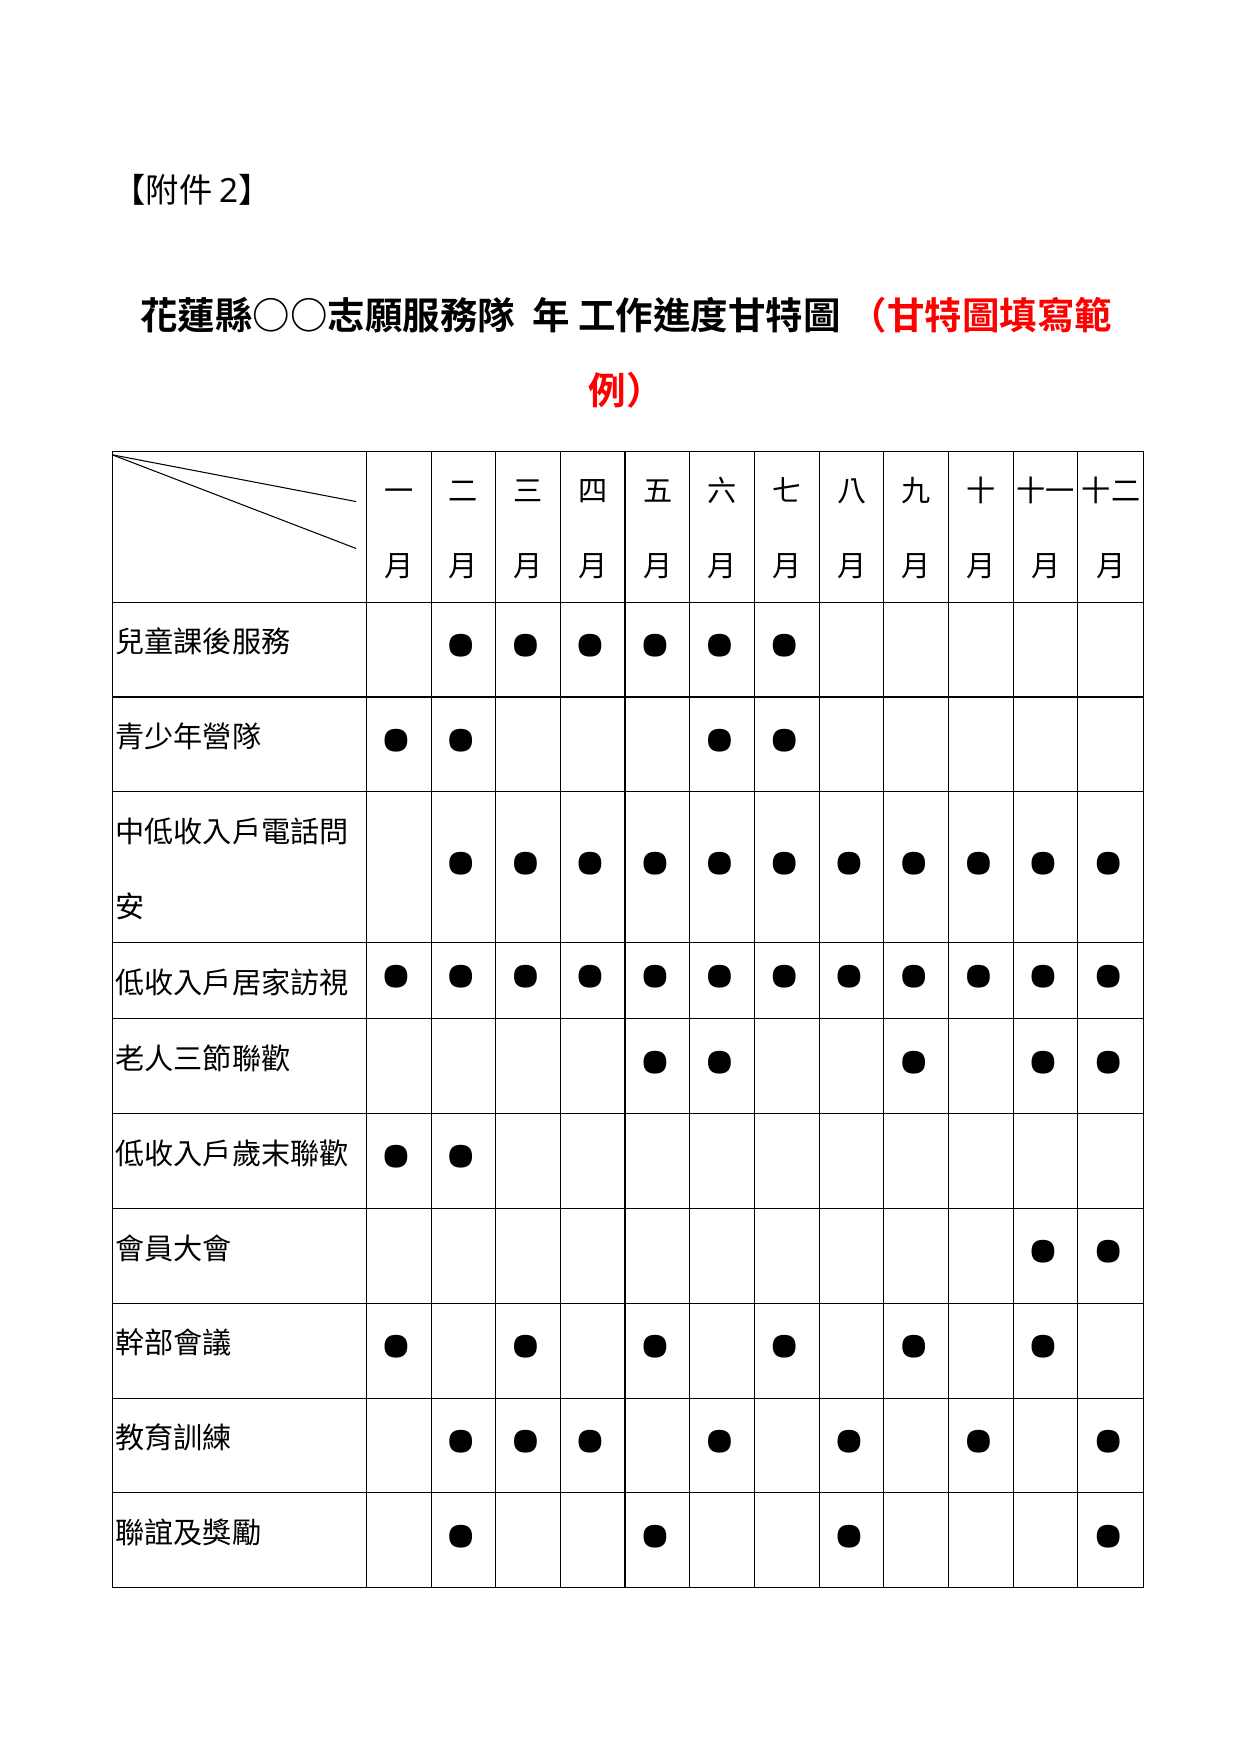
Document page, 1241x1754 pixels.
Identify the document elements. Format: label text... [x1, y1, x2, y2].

table_cell [1014, 1399, 1077, 1492]
table_cell 教育訓練 [113, 1399, 366, 1492]
table_cell  [561, 1399, 624, 1492]
table_cell  [626, 792, 689, 942]
table_cell  [432, 1493, 495, 1587]
table_header 九 月 [884, 452, 948, 602]
table_cell  [884, 1019, 948, 1113]
table_cell  [561, 603, 624, 696]
table_cell [561, 1209, 624, 1303]
table_cell [949, 1304, 1013, 1397]
table_header 六 月 [690, 452, 754, 602]
table_cell [367, 1399, 431, 1492]
table_header 三 月 [496, 452, 560, 602]
table_cell [367, 1019, 431, 1113]
table_cell [949, 1493, 1013, 1587]
table_cell  [820, 943, 883, 1018]
table_cell [949, 698, 1013, 791]
table_cell [367, 792, 431, 942]
table_cell [820, 1019, 883, 1113]
table_cell [367, 603, 431, 696]
table_cell [1014, 603, 1077, 696]
table_cell  [690, 792, 754, 942]
table_cell  [755, 603, 819, 696]
table_cell [949, 1019, 1013, 1113]
table_cell [820, 603, 883, 696]
table_cell  [626, 943, 689, 1018]
table_cell [561, 1114, 624, 1208]
table_cell  [626, 1493, 689, 1587]
table_cell 低收入戶居家訪視 [113, 943, 366, 1018]
table_cell [561, 1019, 624, 1113]
table_cell  [496, 603, 560, 696]
table_cell 聯誼及獎勵 [113, 1493, 366, 1587]
table_cell [949, 1209, 1013, 1303]
table_cell  [432, 698, 495, 791]
table_cell  [884, 943, 948, 1018]
table_header 五 月 [626, 452, 689, 602]
table_cell [496, 1019, 560, 1113]
table_cell  [626, 1304, 689, 1397]
table_header 十二月 [1078, 452, 1143, 602]
table_header 一 月 [367, 452, 431, 602]
table_cell  [755, 792, 819, 942]
table_cell  [432, 1114, 495, 1208]
table_cell [820, 1209, 883, 1303]
table_cell  [884, 792, 948, 942]
table_cell [755, 1114, 819, 1208]
table_cell [820, 1304, 883, 1397]
table_cell [496, 1209, 560, 1303]
table_cell  [1078, 1493, 1143, 1587]
table_header 四 月 [561, 452, 624, 602]
table_cell  [367, 698, 431, 791]
table_cell [1014, 698, 1077, 791]
table_cell  [1078, 1209, 1143, 1303]
table_cell 幹部會議 [113, 1304, 366, 1397]
table_header 十 月 [949, 452, 1013, 602]
table_cell [755, 1019, 819, 1113]
table_cell  [755, 698, 819, 791]
table_cell  [690, 1399, 754, 1492]
table_cell  [496, 792, 560, 942]
table_cell [432, 1209, 495, 1303]
table_cell [884, 1209, 948, 1303]
table_cell [367, 1209, 431, 1303]
table_cell [432, 1019, 495, 1113]
table_cell  [949, 943, 1013, 1018]
table_header 八 月 [820, 452, 883, 602]
table_cell [884, 603, 948, 696]
table_cell [690, 1114, 754, 1208]
table_cell  [1078, 943, 1143, 1018]
table_cell [626, 1114, 689, 1208]
table_cell 兒童課後服務 [113, 603, 366, 696]
table_cell [367, 1493, 431, 1587]
table_cell [949, 1114, 1013, 1208]
text 【附件2】 [112, 151, 1140, 226]
table_cell  [949, 792, 1013, 942]
table_cell  [561, 792, 624, 942]
table_header 十一月 [1014, 452, 1077, 602]
table_cell [1078, 603, 1143, 696]
table_cell  [367, 1304, 431, 1397]
table_cell [820, 698, 883, 791]
table_cell  [820, 1399, 883, 1492]
table_cell [1078, 1114, 1143, 1208]
table_header 七 月 [755, 452, 819, 602]
table_cell  [367, 1114, 431, 1208]
table_cell [1078, 1304, 1143, 1397]
table_cell [1078, 698, 1143, 791]
table_cell 中低收入戶電話問安 [113, 792, 366, 942]
table_cell [496, 698, 560, 791]
table_cell [884, 1399, 948, 1492]
table_cell [561, 1493, 624, 1587]
table_cell  [820, 1493, 883, 1587]
table_cell 會員大會 [113, 1209, 366, 1303]
table_cell  [949, 1399, 1013, 1492]
table_cell  [367, 943, 431, 1018]
table_cell [690, 1209, 754, 1303]
table_cell  [1014, 1304, 1077, 1397]
table_cell [1014, 1493, 1077, 1587]
table_cell  [690, 698, 754, 791]
table_cell  [1078, 1019, 1143, 1113]
table_cell  [432, 1399, 495, 1492]
table_cell [755, 1399, 819, 1492]
table_cell  [690, 603, 754, 696]
table_cell [690, 1493, 754, 1587]
table_cell [884, 1493, 948, 1587]
table_cell  [626, 603, 689, 696]
table_cell  [432, 943, 495, 1018]
table_cell [626, 698, 689, 791]
table_cell  [432, 603, 495, 696]
table_cell  [496, 943, 560, 1018]
table_cell [820, 1114, 883, 1208]
table_cell [690, 1304, 754, 1397]
table_cell 低收入戶歲末聯歡 [113, 1114, 366, 1208]
table_cell  [690, 943, 754, 1018]
table_cell [949, 603, 1013, 696]
table_cell [561, 1304, 624, 1397]
table_cell [561, 698, 624, 791]
table_cell [755, 1209, 819, 1303]
table_cell  [820, 792, 883, 942]
table_cell [496, 1493, 560, 1587]
table_cell  [690, 1019, 754, 1113]
table_cell  [496, 1399, 560, 1492]
text 花蓮縣○○志願服務隊 年 工作進度甘特圖 （甘特圖填寫範例） [112, 276, 1140, 426]
table_cell  [755, 1304, 819, 1397]
table_cell [626, 1209, 689, 1303]
table_cell  [1078, 792, 1143, 942]
table_cell [626, 1399, 689, 1492]
table_cell  [496, 1304, 560, 1397]
table_cell  [1014, 1209, 1077, 1303]
table_header 二 月 [432, 452, 495, 602]
table_header [113, 452, 366, 602]
table_cell  [561, 943, 624, 1018]
table_cell [884, 1114, 948, 1208]
table_cell [1014, 1114, 1077, 1208]
table_cell [496, 1114, 560, 1208]
table_cell  [1014, 792, 1077, 942]
table_cell 老人三節聯歡 [113, 1019, 366, 1113]
table_cell 青少年營隊 [113, 698, 366, 791]
table_cell [432, 1304, 495, 1397]
table_cell  [1014, 943, 1077, 1018]
table_cell  [755, 943, 819, 1018]
table_cell  [626, 1019, 689, 1113]
table_cell  [884, 1304, 948, 1397]
table_cell [755, 1493, 819, 1587]
table_cell [884, 698, 948, 791]
table_cell  [1014, 1019, 1077, 1113]
table_cell  [1078, 1399, 1143, 1492]
table_cell  [432, 792, 495, 942]
